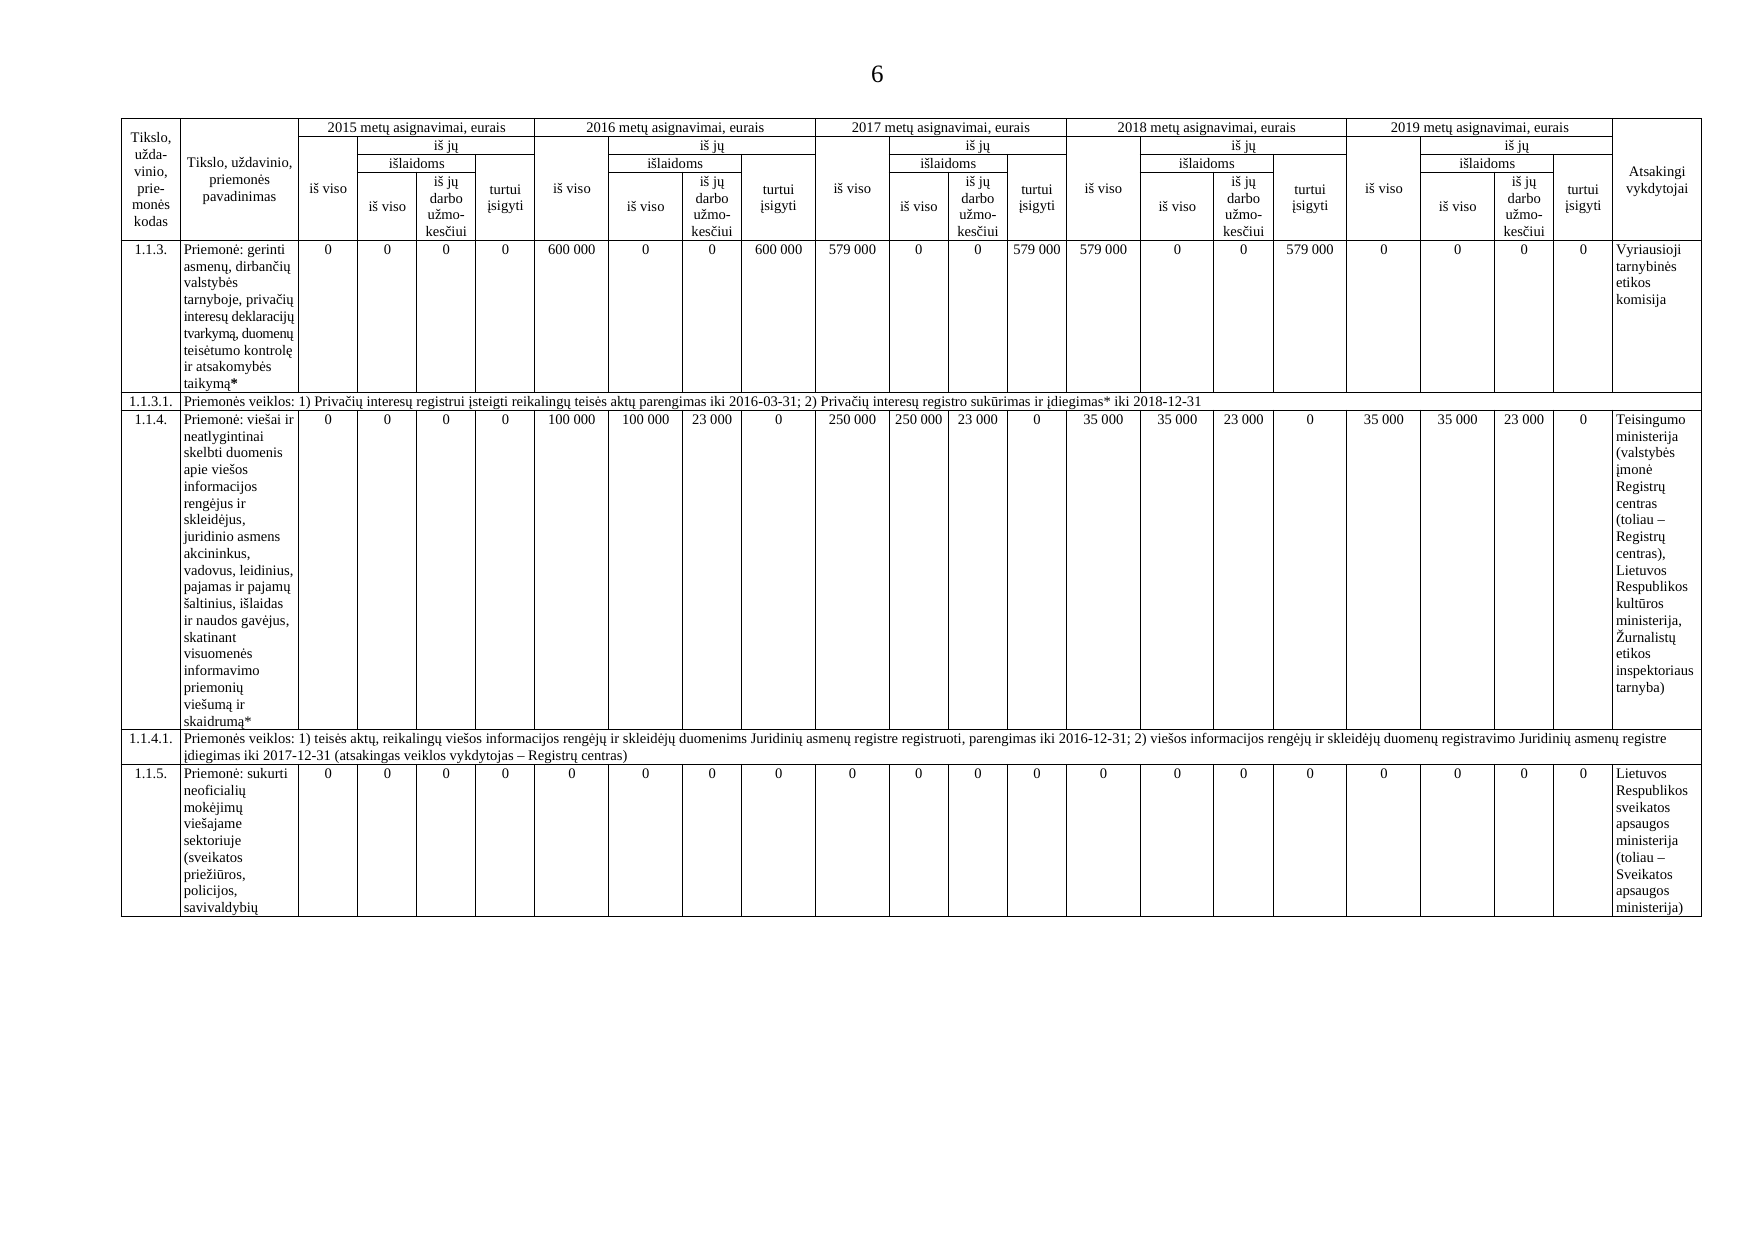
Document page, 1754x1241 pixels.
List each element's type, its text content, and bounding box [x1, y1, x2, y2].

table_cell Vyriausioji tarnybinės etikos komisija [1613, 241, 1701, 392]
table_cell 1.1.3.1. [122, 393, 180, 409]
table_cell 0 [1214, 241, 1273, 392]
table_cell iš viso [1141, 173, 1213, 240]
table_cell 35 000 [1141, 411, 1213, 729]
table_cell 0 [742, 411, 815, 729]
table_cell iš jų [1141, 137, 1346, 154]
table_cell 0 [949, 765, 1007, 916]
table_cell 0 [358, 411, 416, 729]
table_cell 0 [890, 765, 948, 916]
table_cell 0 [1141, 241, 1213, 392]
table_cell turtui įsigyti [742, 155, 815, 240]
table_cell iš viso [816, 137, 889, 240]
table_cell 0 [742, 765, 815, 916]
table_cell iš viso [1347, 137, 1420, 240]
table_cell 0 [609, 765, 682, 916]
table_cell 100 000 [609, 411, 682, 729]
table_cell išlaidoms [358, 155, 475, 172]
table_cell iš viso [890, 173, 948, 240]
table_cell 35 000 [1067, 411, 1140, 729]
table_cell 579 000 [1274, 241, 1346, 392]
table_cell išlaidoms [1421, 155, 1553, 172]
table_header Atsakingi vykdytojai [1613, 119, 1701, 240]
table_cell iš viso [358, 173, 416, 240]
table_cell 0 [1554, 765, 1612, 916]
table_cell 0 [1495, 241, 1553, 392]
table_header 2017 metų asignavimai, eurais [816, 119, 1066, 136]
table_cell iš jų [609, 137, 815, 154]
table_cell 579 000 [816, 241, 889, 392]
table_cell 579 000 [1067, 241, 1140, 392]
table_cell 1.1.4. [122, 411, 180, 729]
table_cell 0 [816, 765, 889, 916]
table_header 2019 metų asignavimai, eurais [1347, 119, 1612, 136]
table_cell iš jų darbo užmo-kesčiui [1495, 173, 1553, 240]
table_cell 250 000 [890, 411, 948, 729]
table_cell iš viso [609, 173, 682, 240]
table_cell 0 [1067, 765, 1140, 916]
table_header 2018 metų asignavimai, eurais [1067, 119, 1346, 136]
table_cell 1.1.3. [122, 241, 180, 392]
table_cell Priemonės veiklos: 1) Privačių interesų registrui įsteigti reikalingų teisės aktų parengimas iki 2016-03-31; 2) Privačių interesų registro sukūrimas ir įdiegimas* iki 2018-12-31 [181, 393, 1701, 409]
table_cell 0 [535, 765, 608, 916]
table_cell 0 [1554, 241, 1612, 392]
table_cell 600 000 [535, 241, 608, 392]
table_cell Priemonė: sukurti neoficialių mokėjimų viešajame sektoriuje (sveikatos priežiūros, policijos, savivaldybių [181, 765, 298, 916]
table_cell 0 [476, 411, 534, 729]
table_cell 23 000 [1495, 411, 1553, 729]
table_cell 0 [683, 241, 741, 392]
table_cell 0 [609, 241, 682, 392]
table_cell 0 [1495, 765, 1553, 916]
table_cell iš viso [535, 137, 608, 240]
table_cell 0 [1421, 241, 1494, 392]
table_cell iš viso [1067, 137, 1140, 240]
table_cell 35 000 [1347, 411, 1420, 729]
table_cell 100 000 [535, 411, 608, 729]
table_cell 0 [299, 411, 357, 729]
table_cell turtui įsigyti [476, 155, 534, 240]
table_cell 600 000 [742, 241, 815, 392]
table_cell iš jų [890, 137, 1066, 154]
table_header Tikslo, užda-vinio, prie-monės kodas [122, 119, 180, 240]
table_header Tikslo, uždavinio, priemonės pavadinimas [181, 119, 298, 240]
table_cell Priemonė: viešai ir neatlygintinai skelbti duomenis apie viešos informacijos rengėjus ir skleidėjus, juridinio asmens akcininkus, vadovus, leidinius, pajamas ir pajamų šaltinius, išlaidas ir naudos gavėjus, skatinant visuomenės informavimo priemonių viešumą ir skaidrumą* [181, 411, 298, 729]
table_cell Priemonės veiklos: 1) teisės aktų, reikalingų viešos informacijos rengėjų ir skleidėjų duomenims Juridinių asmenų registre registruoti, parengimas iki 2016-12-31; 2) viešos informacijos rengėjų ir skleidėjų duomenų registravimo Juridinių asmenų registre įdiegimas iki 2017-12-31 (atsakingas veiklos vykdytojas – Registrų centras) [181, 730, 1701, 764]
table_cell 0 [1421, 765, 1494, 916]
table_cell 23 000 [1214, 411, 1273, 729]
table_cell 0 [1141, 765, 1213, 916]
table_cell 0 [358, 765, 416, 916]
table_cell išlaidoms [1141, 155, 1273, 172]
table_cell 579 000 [1008, 241, 1066, 392]
table_cell turtui įsigyti [1554, 155, 1612, 240]
table_cell 0 [1008, 411, 1066, 729]
table_cell turtui įsigyti [1008, 155, 1066, 240]
table_cell 0 [890, 241, 948, 392]
table_cell 0 [1347, 765, 1420, 916]
table_cell Teisingumo ministerija (valstybės įmonė Registrų centras (toliau – Registrų centras), Lietuvos Respublikos kultūros ministerija, Žurnalistų etikos inspektoriaus tarnyba) [1613, 411, 1701, 729]
table_cell iš viso [299, 137, 357, 240]
table_cell 1.1.5. [122, 765, 180, 916]
table_cell 0 [683, 765, 741, 916]
table_cell 0 [949, 241, 1007, 392]
table_cell 0 [299, 765, 357, 916]
table_cell iš viso [1421, 173, 1494, 240]
table_cell iš jų darbo užmo-kesčiui [683, 173, 741, 240]
table_cell 1.1.4.1. [122, 730, 180, 764]
table_cell 0 [476, 241, 534, 392]
table_cell 0 [417, 765, 475, 916]
table_cell 0 [358, 241, 416, 392]
table_cell Lietuvos Respublikos sveikatos apsaugos ministerija (toliau – Sveikatos apsaugos ministerija) [1613, 765, 1701, 916]
table_cell 0 [1214, 765, 1273, 916]
table_cell iš jų darbo užmo-kesčiui [417, 173, 475, 240]
table_cell 0 [1347, 241, 1420, 392]
table_cell iš jų darbo užmo-kesčiui [949, 173, 1007, 240]
table_cell 0 [476, 765, 534, 916]
table_cell išlaidoms [609, 155, 741, 172]
table_cell iš jų [1421, 137, 1612, 154]
table_cell 0 [417, 411, 475, 729]
table_cell 23 000 [683, 411, 741, 729]
table_cell 0 [417, 241, 475, 392]
table_cell iš jų darbo užmo-kesčiui [1214, 173, 1273, 240]
table_cell 23 000 [949, 411, 1007, 729]
table_cell išlaidoms [890, 155, 1007, 172]
table_header 2016 metų asignavimai, eurais [535, 119, 815, 136]
table_cell 0 [1274, 411, 1346, 729]
table_cell 0 [1554, 411, 1612, 729]
table_cell Priemonė: gerinti asmenų, dirbančių valstybės tarnyboje, privačių interesų deklaracijų tvarkymą, duomenų teisėtumo kontrolę ir atsakomybės taikymą* [181, 241, 298, 392]
table_cell 0 [1008, 765, 1066, 916]
table_cell 250 000 [816, 411, 889, 729]
table_cell 0 [299, 241, 357, 392]
table_cell 0 [1274, 765, 1346, 916]
table_cell iš jų [358, 137, 534, 154]
table_cell turtui įsigyti [1274, 155, 1346, 240]
table_cell 35 000 [1421, 411, 1494, 729]
table_header 2015 metų asignavimai, eurais [299, 119, 534, 136]
